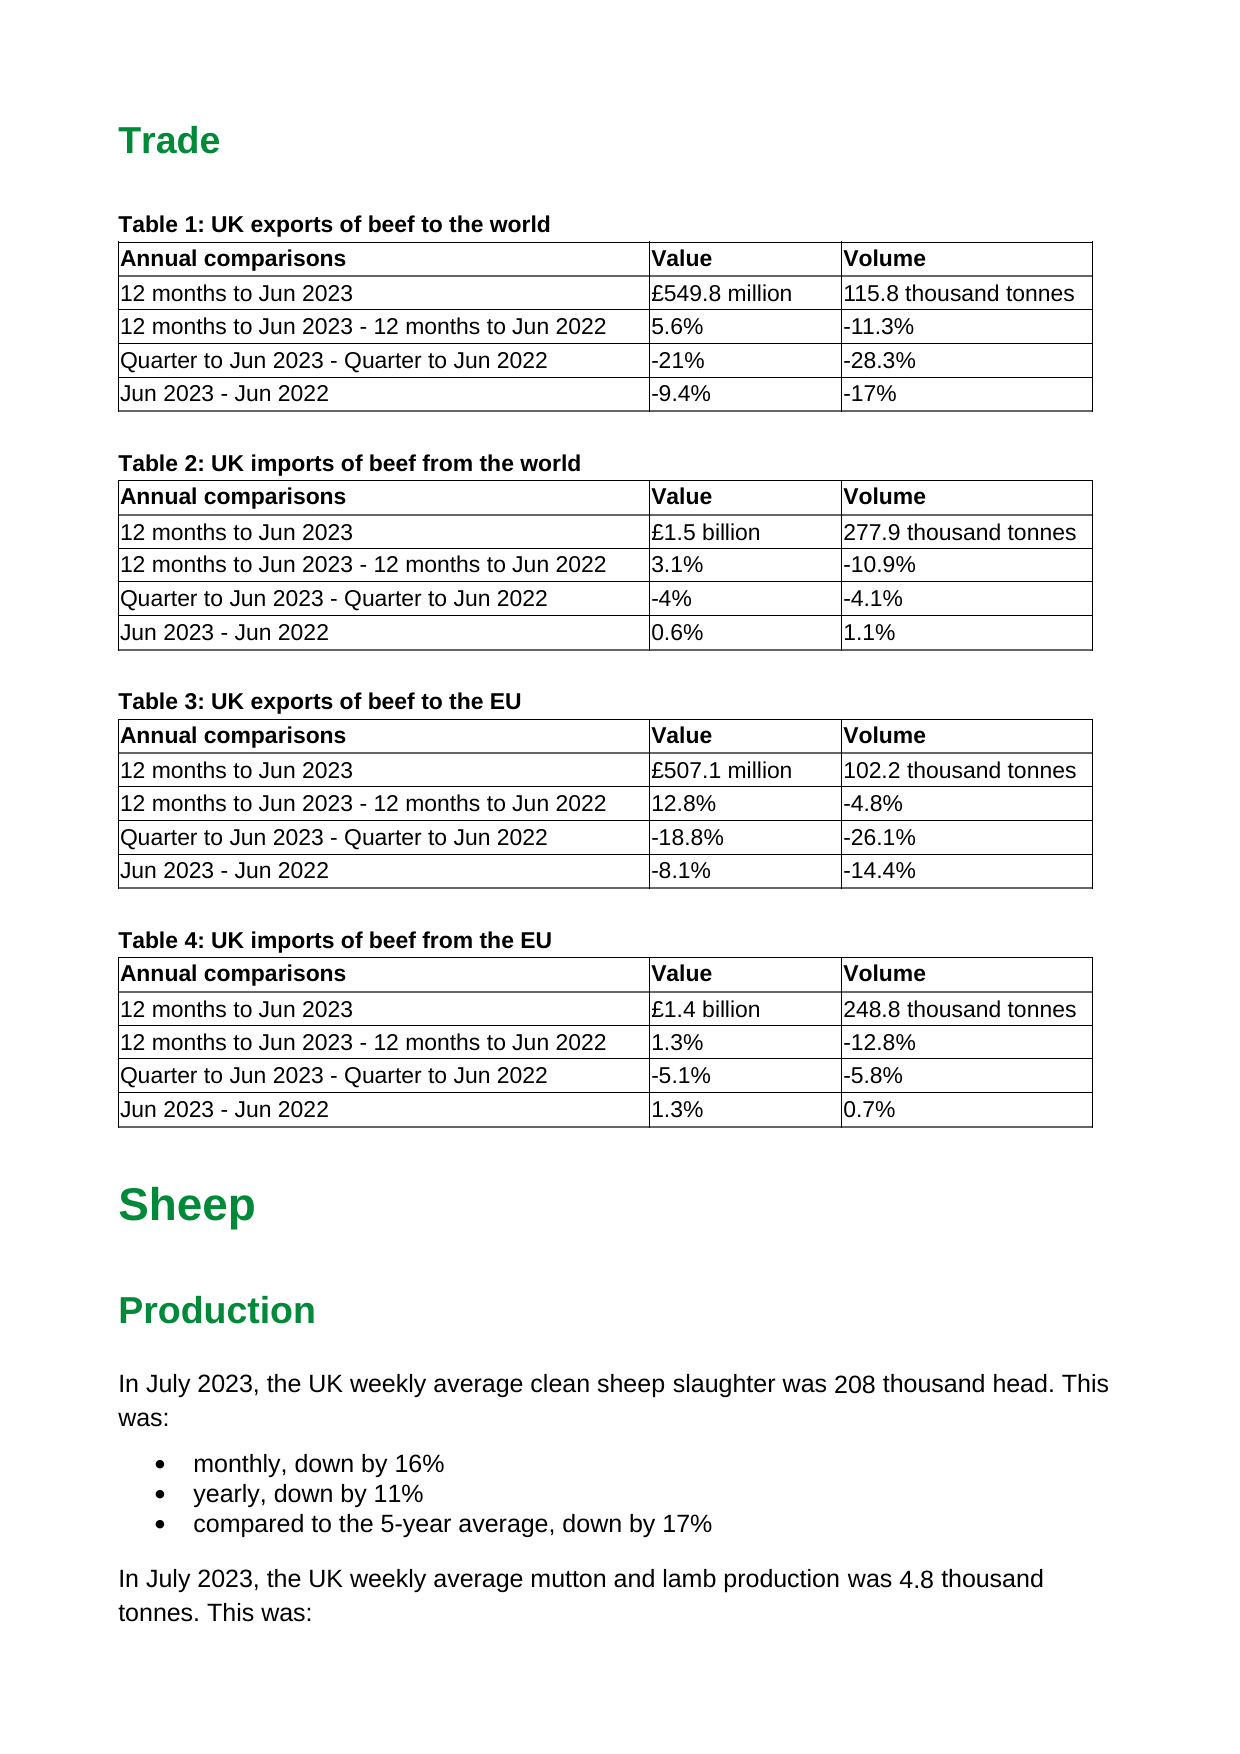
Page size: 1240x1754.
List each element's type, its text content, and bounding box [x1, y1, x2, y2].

table_cell -4.1% [842, 582, 1092, 615]
table_header Volume​ [842, 720, 1092, 752]
table_cell -14.4% [842, 855, 1092, 887]
table_cell £1.4 billion [650, 993, 841, 1024]
table_cell Quarter to Jun 2023 - Quarter to Jun 2022 [119, 344, 649, 376]
table_cell 12 months to Jun 2023 [119, 516, 649, 547]
table_cell 12 months to Jun 2023 - 12 months to Jun 2022 [119, 549, 649, 581]
table_cell -4% [650, 582, 841, 615]
table_header Annual comparisons​ [119, 481, 649, 514]
table_cell 1.3% [650, 1026, 841, 1058]
list monthly, down by 16%​ [156, 1449, 1121, 1479]
table_header Value​ [650, 958, 841, 991]
table_cell Jun 2023 - Jun 2022 [119, 378, 649, 410]
text Table 3: UK exports of beef to the EU​ [118, 688, 1121, 715]
table_header Volume​ [842, 481, 1092, 514]
table_cell Jun 2023 - Jun 2022 [119, 616, 649, 649]
table_cell Jun 2023 - Jun 2022 [119, 1093, 649, 1126]
table_cell 12 months to Jun 2023 - 12 months to Jun 2022 [119, 1026, 649, 1058]
table_cell -26.1% [842, 821, 1092, 853]
table_cell -9.4% [650, 378, 841, 410]
table_cell 248.8 thousand tonnes [842, 993, 1092, 1024]
table_cell 102.2 thousand tonnes [842, 754, 1092, 786]
subtitle Production [118, 1288, 1121, 1332]
table_cell 0.6% [650, 616, 841, 649]
table_cell -18.8% [650, 821, 841, 853]
table_cell 12.8% [650, 787, 841, 820]
table_cell Quarter to Jun 2023 - Quarter to Jun 2022 [119, 1059, 649, 1092]
table_cell £1.5 billion [650, 516, 841, 547]
table_cell 3.1% [650, 549, 841, 581]
subtitle Sheep [118, 1178, 1121, 1231]
table_cell 0.7% [842, 1093, 1092, 1126]
table_cell -11.3% [842, 310, 1092, 343]
table_header Volume​ [842, 958, 1092, 991]
table_header Value​ [650, 243, 841, 275]
table_cell Quarter to Jun 2023 - Quarter to Jun 2022 [119, 821, 649, 853]
text In July 2023, the UK weekly average mutton and lamb production​​ was 4.8 thousand tonnes. This was: [118, 1564, 1121, 1627]
table_cell 115.8 thousand tonnes [842, 277, 1092, 309]
table_cell £549.8 million [650, 277, 841, 309]
table_cell -17% [842, 378, 1092, 410]
table_cell -12.8% [842, 1026, 1092, 1058]
table_cell £507.1 million [650, 754, 841, 786]
table_header Volume​ [842, 243, 1092, 275]
table_cell 1.1% [842, 616, 1092, 649]
text Table 2: UK imports of beef from the world​ [118, 450, 1121, 476]
table_header Annual comparisons​ [119, 720, 649, 752]
table_header Value​ [650, 720, 841, 752]
table_cell Jun 2023 - Jun 2022 [119, 855, 649, 887]
table_cell 1.3% [650, 1093, 841, 1126]
text Table 1: UK exports of beef to the world​ [118, 211, 1121, 238]
table_cell 12 months to Jun 2023 [119, 754, 649, 786]
table_cell 12 months to Jun 2023 - 12 months to Jun 2022 [119, 787, 649, 820]
table_cell 277.9 thousand tonnes [842, 516, 1092, 547]
text In July 2023, the UK weekly average clean sheep slaughter​ was 208​ thousand head. This was: [118, 1369, 1121, 1432]
list compared to the 5-year average, down by 17%​ [156, 1509, 1121, 1539]
table_cell -10.9% [842, 549, 1092, 581]
table_cell -21% [650, 344, 841, 376]
table_cell 12 months to Jun 2023 [119, 277, 649, 309]
table_cell -4.8% [842, 787, 1092, 820]
table_cell -28.3% [842, 344, 1092, 376]
table_cell -5.1% [650, 1059, 841, 1092]
table_cell -8.1% [650, 855, 841, 887]
table_cell 12 months to Jun 2023 - 12 months to Jun 2022 [119, 310, 649, 343]
table_header Value​ [650, 481, 841, 514]
list yearly, down by 11%​ [156, 1479, 1121, 1509]
table_cell 5.6% [650, 310, 841, 343]
table_cell 12 months to Jun 2023 [119, 993, 649, 1024]
table_header Annual comparisons​ [119, 243, 649, 275]
text Table 4: UK imports of beef from the EU​ [118, 927, 1121, 953]
table_cell Quarter to Jun 2023 - Quarter to Jun 2022 [119, 582, 649, 615]
table_header Annual comparisons​ [119, 958, 649, 991]
subtitle Trade [118, 118, 1121, 161]
table_cell -5.8% [842, 1059, 1092, 1092]
